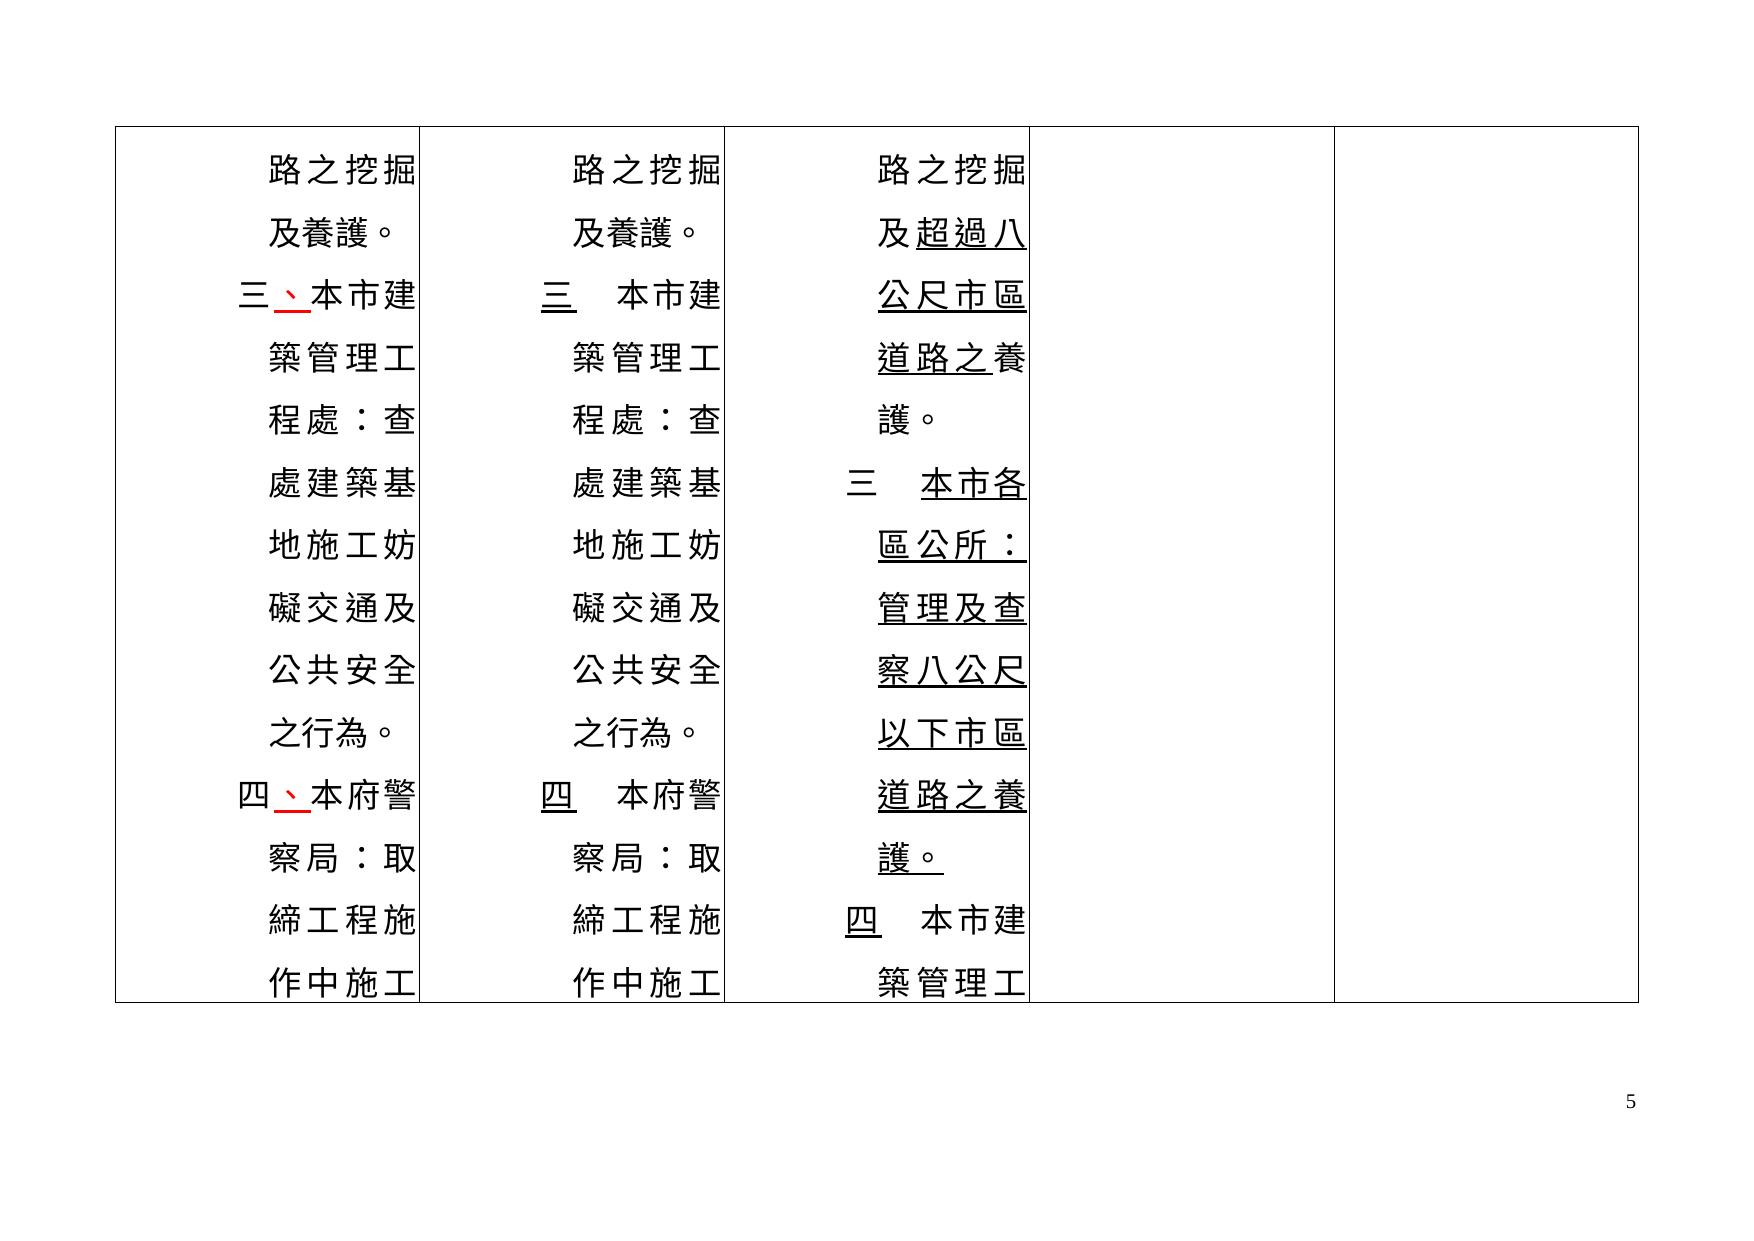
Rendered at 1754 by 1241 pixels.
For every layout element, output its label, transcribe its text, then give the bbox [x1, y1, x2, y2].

table_cell [1030, 127, 1334, 1002]
table_cell 路之挖掘及養護。 三 本市建築管理工程處：查處建築基地施工妨礙交通及公共安全之行為。 四 本府警察局：取締工程施作中施工 [420, 127, 724, 1002]
table_cell [1335, 127, 1638, 1002]
table_cell 路之挖掘及養護。 三、本市建築管理工程處：查處建築基地施工妨礙交通及公共安全之行為。 四、本府警察局：取締工程施作中施工 [116, 127, 419, 1002]
table_cell 路之挖掘及超過八公尺市區道路之養護。 三 本市各區公所：管理及查察八公尺以下市區道路之養護。 四 本市建築管理工 [725, 127, 1029, 1002]
